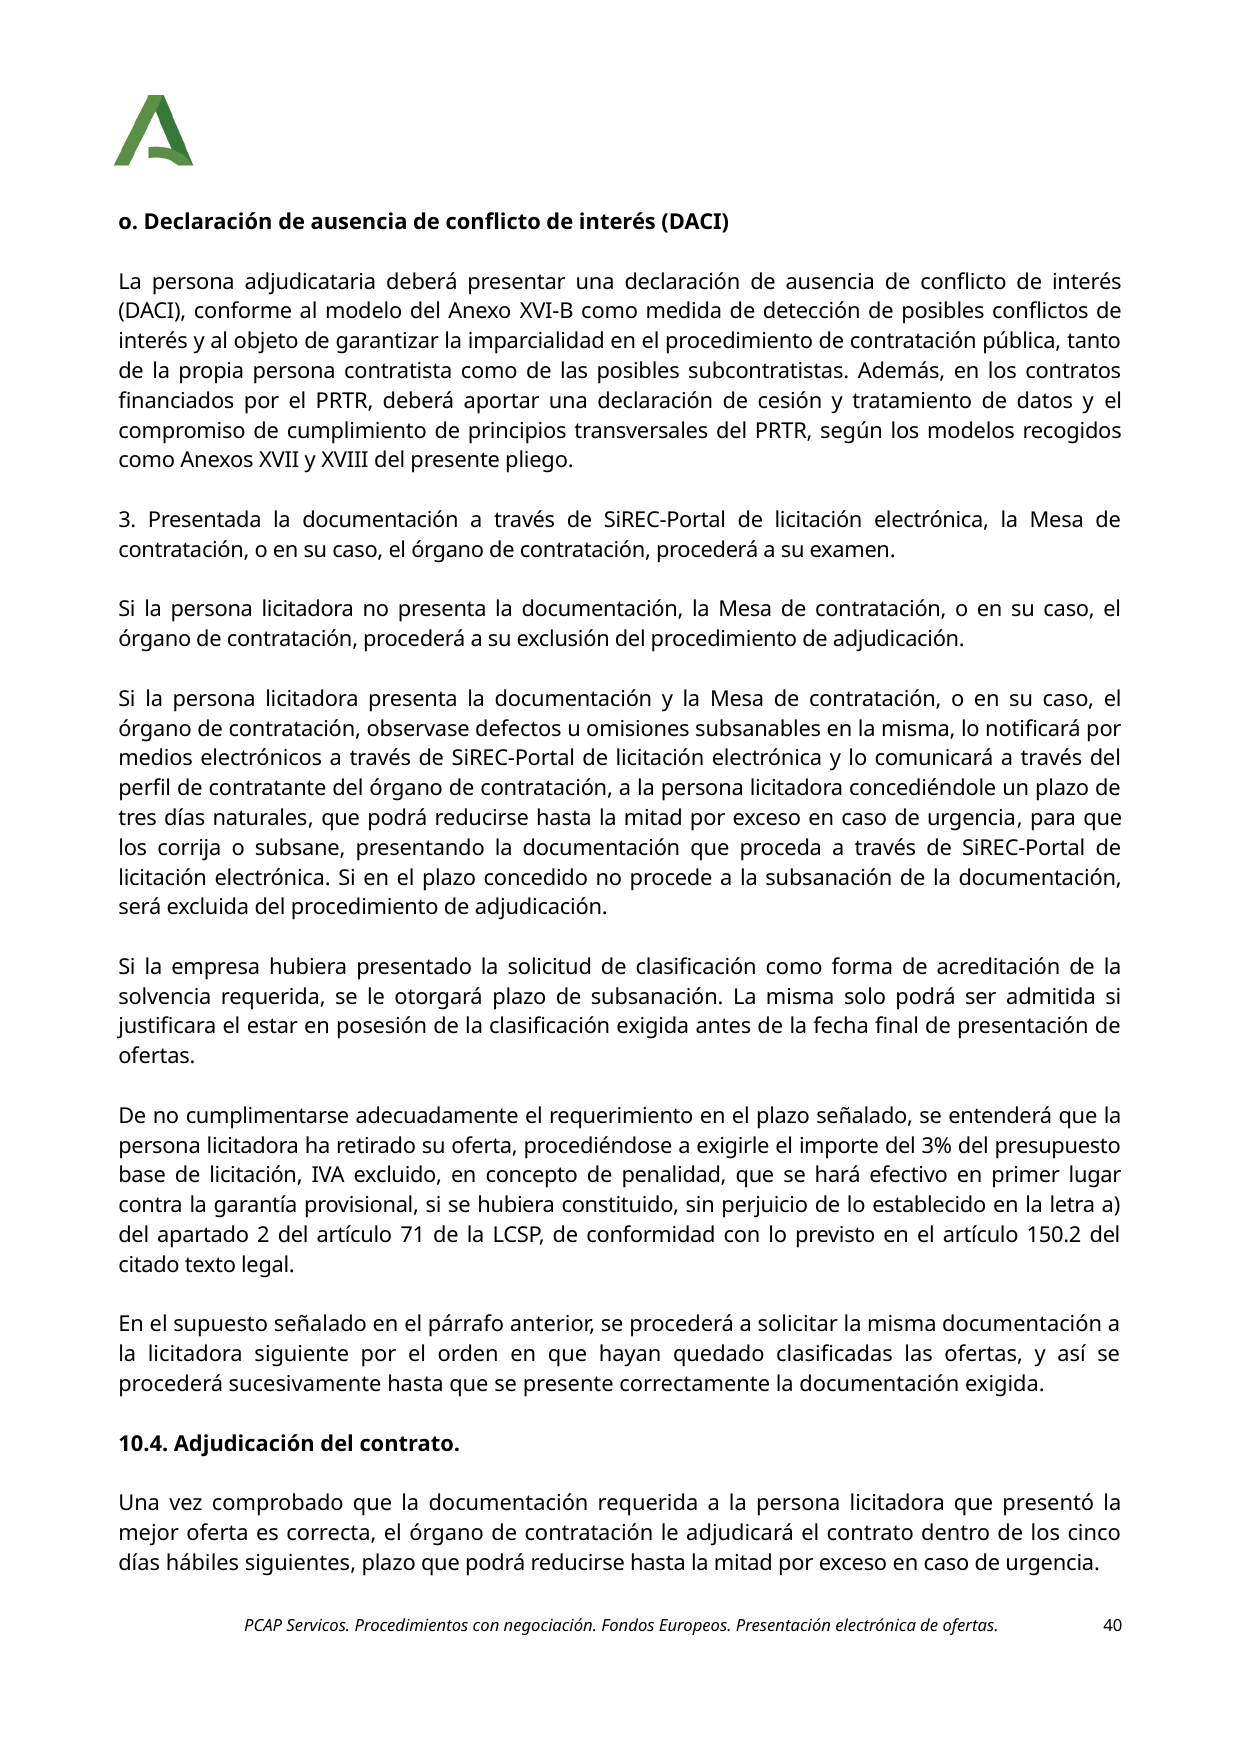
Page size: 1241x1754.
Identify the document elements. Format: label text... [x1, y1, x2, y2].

text Si la persona licitadora no presenta la documentación, la Mesa de contratación, o en su caso, el órgano de contratación, procederá a su exclusión del procedimiento de adjudicación. [118, 593, 1122, 653]
text Si la persona licitadora presenta la documentación y la Mesa de contratación, o en su caso, el órgano de contratación, observase defectos u omisiones subsanables en la misma, lo notificará por medios electrónicos a través de SiREC-Portal de licitación electrónica y lo comunicará a través del perfil de contratante del órgano de contratación, a la persona licitadora concediéndole un plazo de tres días naturales, que podrá reducirse hasta la mitad por exceso en caso de urgencia, para que los corrija o subsane, presentando la documentación que proceda a través de SiREC-Portal de licitación electrónica. Si en el plazo concedido no procede a la subsanación de la documentación, será excluida del procedimiento de adjudicación. [118, 683, 1122, 921]
picture [109, 91, 198, 170]
text 3. Presentada la documentación a través de SiREC-Portal de licitación electrónica, la Mesa de contratación, o en su caso, el órgano de contratación, procederá a su examen. [118, 504, 1122, 564]
text De no cumplimentarse adecuadamente el requerimiento en el plazo señalado, se entenderá que la persona licitadora ha retirado su oferta, procediéndose a exigirle el importe del 3% del presupuesto base de licitación, IVA excluido, en concepto de penalidad, que se hará efectivo en primer lugar contra la garantía provisional, si se hubiera constituido, sin perjuicio de lo establecido en la letra a) del apartado 2 del artículo 71 de la LCSP, de conformidad con lo previsto en el artículo 150.2 del citado texto legal. [118, 1100, 1122, 1279]
text En el supuesto señalado en el párrafo anterior, se procederá a solicitar la misma documentación a la licitadora siguiente por el orden en que hayan quedado clasificadas las ofertas, y así se procederá sucesivamente hasta que se presente correctamente la documentación exigida. [118, 1308, 1122, 1398]
text La persona adjudicataria deberá presentar una declaración de ausencia de conflicto de interés (DACI), conforme al modelo del Anexo XVI-B como medida de detección de posibles conflictos de interés y al objeto de garantizar la imparcialidad en el procedimiento de contratación pública, tanto de la propia persona contratista como de las posibles subcontratistas. Además, en los contratos financiados por el PRTR, deberá aportar una declaración de cesión y tratamiento de datos y el compromiso de cumplimiento de principios transversales del PRTR, según los modelos recogidos como Anexos XVII y XVIII del presente pliego. [118, 266, 1122, 474]
text o. Declaración de ausencia de conflicto de interés (DACI) [118, 206, 1122, 236]
subtitle 10.4. Adjudicación del contrato. [118, 1428, 1122, 1457]
text Si la empresa hubiera presentado la solicitud de clasificación como forma de acreditación de la solvencia requerida, se le otorgará plazo de subsanación. La misma solo podrá ser admitida si justificara el estar en posesión de la clasificación exigida antes de la fecha final de presentación de ofertas. [118, 951, 1122, 1070]
text Una vez comprobado que la documentación requerida a la persona licitadora que presentó la mejor oferta es correcta, el órgano de contratación le adjudicará el contrato dentro de los cinco días hábiles siguientes, plazo que podrá reducirse hasta la mitad por exceso en caso de urgencia. [118, 1487, 1122, 1577]
